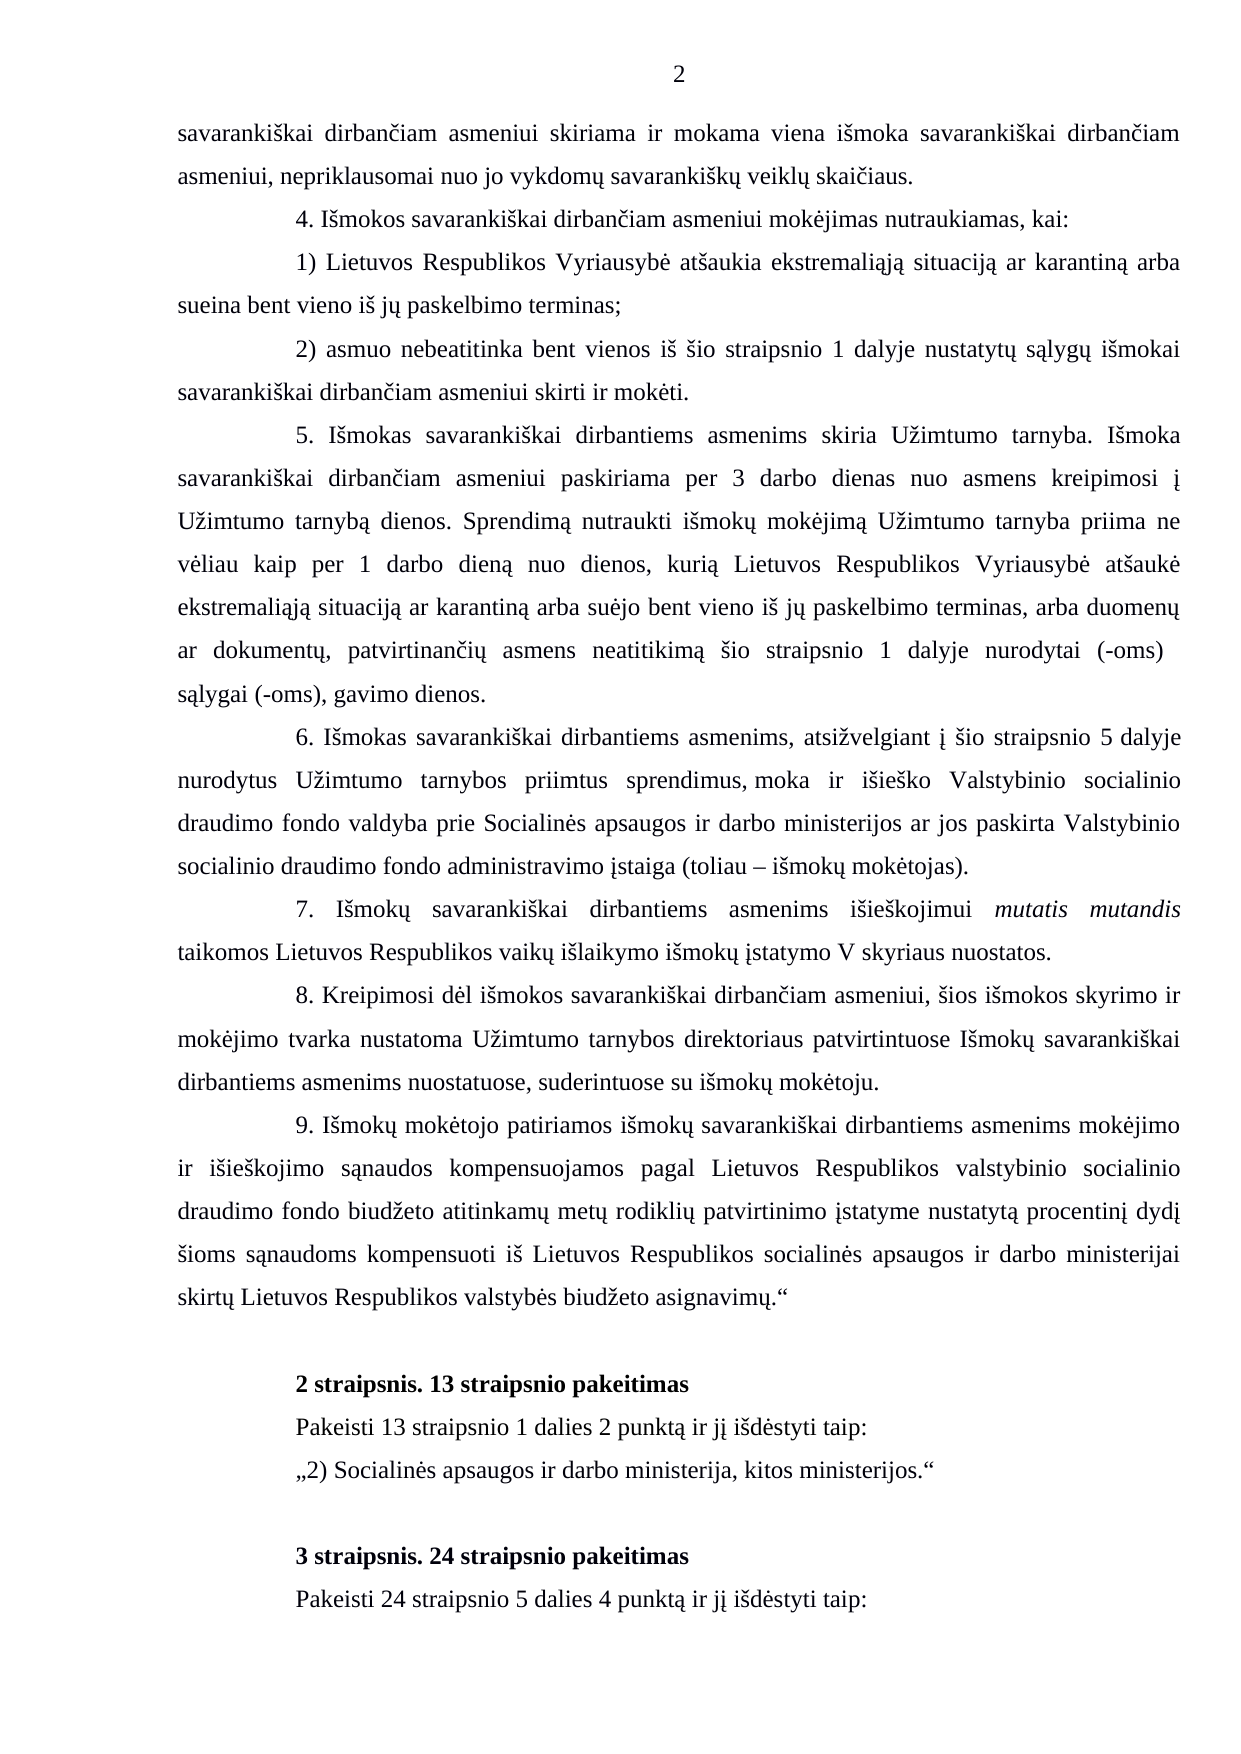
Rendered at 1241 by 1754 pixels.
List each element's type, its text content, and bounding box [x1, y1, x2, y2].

text 6. Išmokas savarankiškai dirbantiems asmenims, atsižvelgiant į šio straipsnio 5 dalyje nurodytus Užimtumo tarnybos priimtus sprendimus, moka ir išieško Valstybinio socialinio draudimo fondo valdyba prie Socialinės apsaugos ir darbo ministerijos ar jos paskirta Valstybinio socialinio draudimo fondo administravimo įstaiga (toliau – išmokų mokėtojas). [177, 722, 1181, 880]
text 2 straipsnis. 13 straipsnio pakeitimas [177, 1369, 1181, 1397]
text „2) Socialinės apsaugos ir darbo ministerija, kitos ministerijos.“ [177, 1455, 1181, 1484]
text 7. Išmokų savarankiškai dirbantiems asmenims išieškojimui mutatis mutandis taikomos Lietuvos Respublikos vaikų išlaikymo išmokų įstatymo V skyriaus nuostatos. [177, 894, 1181, 966]
text 2) asmuo nebeatitinka bent vienos iš šio straipsnio 1 dalyje nustatytų sąlygų išmokai savarankiškai dirbančiam asmeniui skirti ir mokėti. [177, 334, 1181, 406]
text 1) Lietuvos Respublikos Vyriausybė atšaukia ekstremaliąją situaciją ar karantiną arba sueina bent vieno iš jų paskelbimo terminas; [177, 247, 1181, 319]
text 3 straipsnis. 24 straipsnio pakeitimas [177, 1541, 1181, 1570]
text Pakeisti 13 straipsnio 1 dalies 2 punktą ir jį išdėstyti taip: [177, 1412, 1181, 1441]
text savarankiškai dirbančiam asmeniui skiriama ir mokama viena išmoka savarankiškai dirbančiam asmeniui, nepriklausomai nuo jo vykdomų savarankiškų veiklų skaičiaus. [177, 118, 1181, 190]
text 5. Išmokas savarankiškai dirbantiems asmenims skiria Užimtumo tarnyba. Išmoka savarankiškai dirbančiam asmeniui paskiriama per 3 darbo dienas nuo asmens kreipimosi į Užimtumo tarnybą dienos. Sprendimą nutraukti išmokų mokėjimą Užimtumo tarnyba priima ne vėliau kaip per 1 darbo dieną nuo dienos, kurią Lietuvos Respublikos Vyriausybė atšaukė ekstremaliąją situaciją ar karantiną arba suėjo bent vieno iš jų paskelbimo terminas, arba duomenų ar dokumentų, patvirtinančių asmens neatitikimą šio straipsnio 1 dalyje nurodytai (-oms) sąlygai (-oms), gavimo dienos. [177, 420, 1181, 707]
text 9. Išmokų mokėtojo patiriamos išmokų savarankiškai dirbantiems asmenims mokėjimo ir išieškojimo sąnaudos kompensuojamos pagal Lietuvos Respublikos valstybinio socialinio draudimo fondo biudžeto atitinkamų metų rodiklių patvirtinimo įstatyme nustatytą procentinį dydį šioms sąnaudoms kompensuoti iš Lietuvos Respublikos socialinės apsaugos ir darbo ministerijai skirtų Lietuvos Respublikos valstybės biudžeto asignavimų.“ [177, 1110, 1181, 1311]
text 4. Išmokos savarankiškai dirbančiam asmeniui mokėjimas nutraukiamas, kai: [177, 204, 1181, 233]
text 8. Kreipimosi dėl išmokos savarankiškai dirbančiam asmeniui, šios išmokos skyrimo ir mokėjimo tvarka nustatoma Užimtumo tarnybos direktoriaus patvirtintuose Išmokų savarankiškai dirbantiems asmenims nuostatuose, suderintuose su išmokų mokėtoju. [177, 981, 1181, 1096]
text Pakeisti 24 straipsnio 5 dalies 4 punktą ir jį išdėstyti taip: [177, 1584, 1181, 1613]
